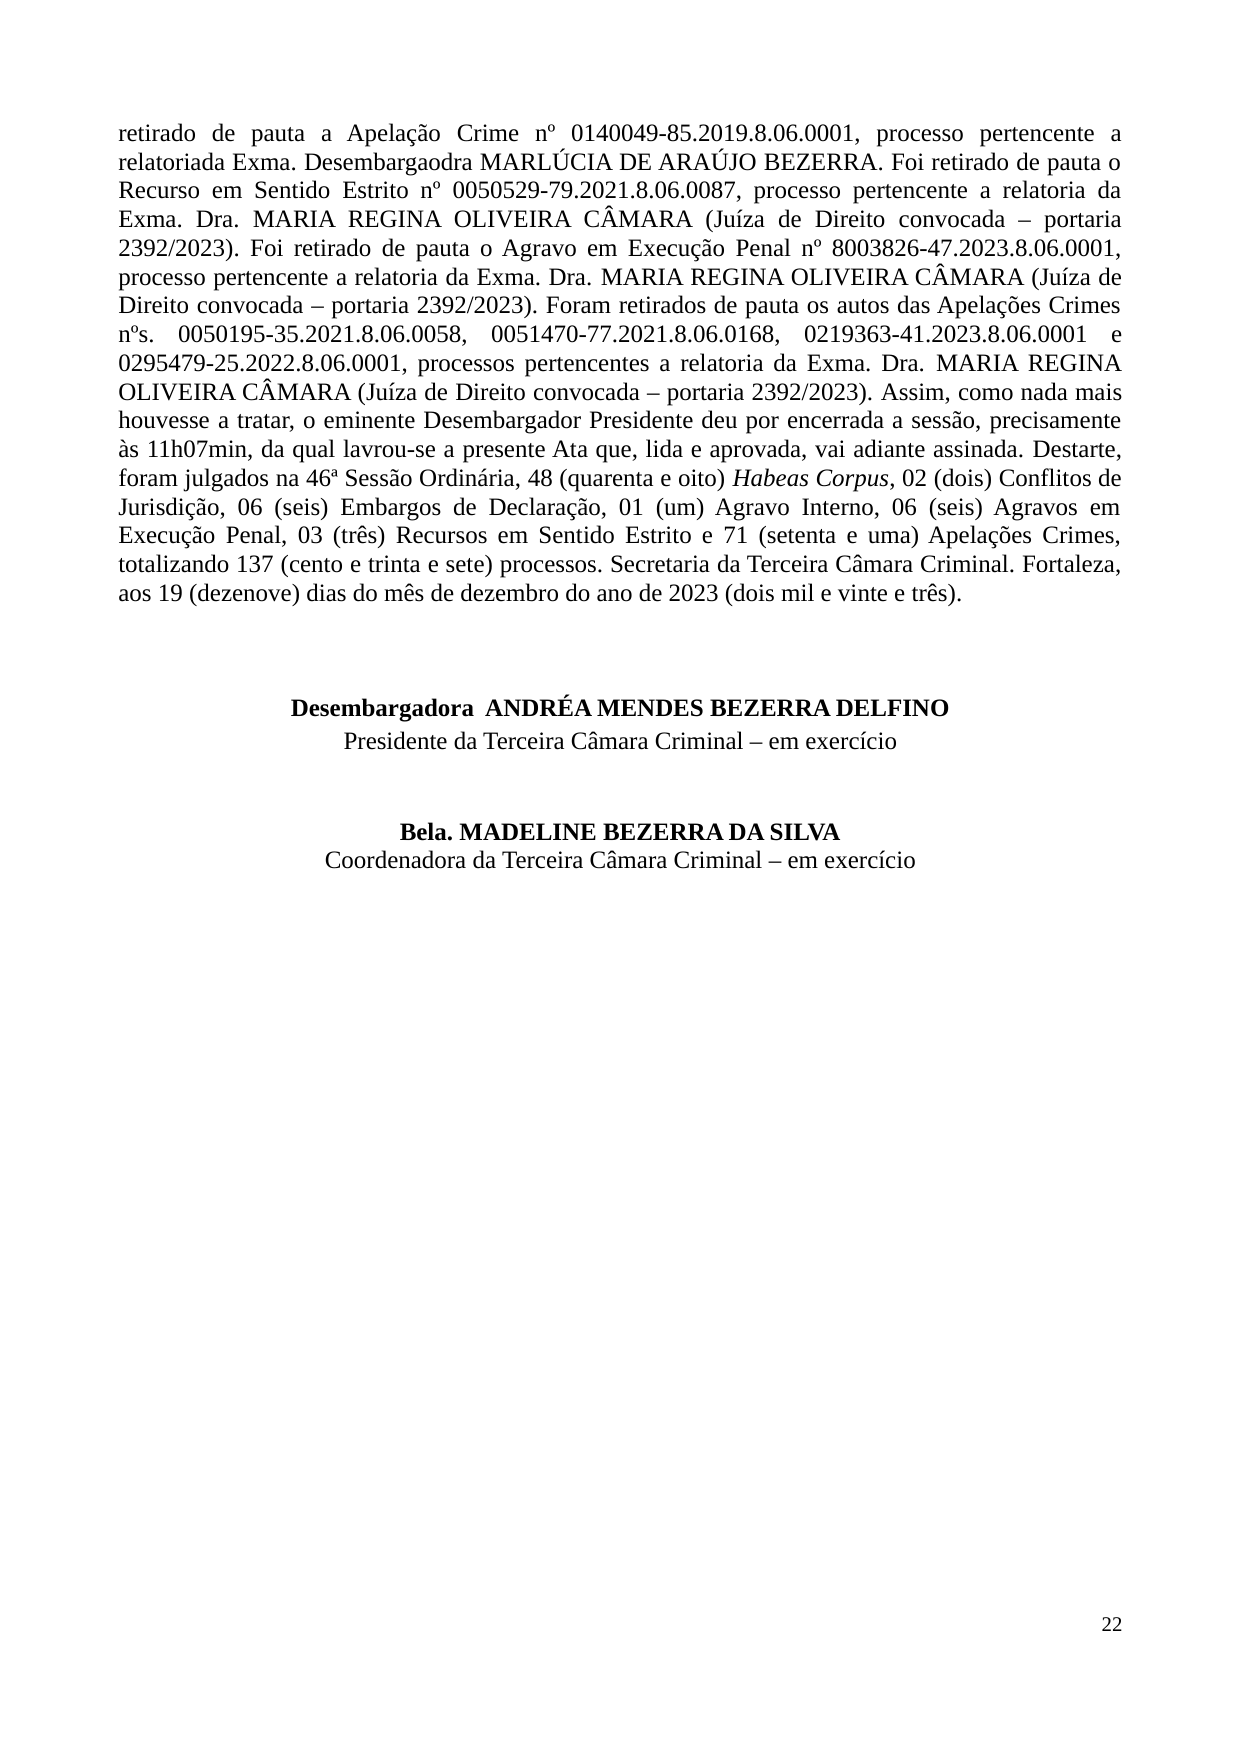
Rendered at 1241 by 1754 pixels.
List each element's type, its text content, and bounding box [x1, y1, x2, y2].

text Presidente da Terceira Câmara Criminal – em exercício [118, 726, 1122, 755]
text Desembargadora ANDRÉA MENDES BEZERRA DELFINO [118, 693, 1122, 722]
text retirado de pauta a Apelação Crime nº 0140049-85.2019.8.06.0001, processo pertencente a relatoriada Exma. Desembargaodra MARLÚCIA DE ARAÚJO BEZERRA. Foi retirado de pauta o Recurso em Sentido Estrito nº 0050529-79.2021.8.06.0087, processo pertencente a relatoria da Exma. Dra. MARIA REGINA OLIVEIRA CÂMARA (Juíza de Direito convocada – portaria 2392/2023). Foi retirado de pauta o Agravo em Execução Penal nº 8003826-47.2023.8.06.0001, processo pertencente a relatoria da Exma. Dra. MARIA REGINA OLIVEIRA CÂMARA (Juíza de Direito convocada – portaria 2392/2023). Foram retirados de pauta os autos das Apelações Crimes nºs. 0050195-35.2021.8.06.0058, 0051470-77.2021.8.06.0168, 0219363-41.2023.8.06.0001 e 0295479-25.2022.8.06.0001, processos pertencentes a relatoria da Exma. Dra. MARIA REGINA OLIVEIRA CÂMARA (Juíza de Direito convocada – portaria 2392/2023). Assim, como nada mais houvesse a tratar, o eminente Desembargador Presidente deu por encerrada a sessão, precisamente às 11h07min, da qual lavrou-se a presente Ata que, lida e aprovada, vai adiante assinada. Destarte, foram julgados na 46ª Sessão Ordinária, 48 (quarenta e oito) Habeas Corpus, 02 (dois) Conflitos de Jurisdição, 06 (seis) Embargos de Declaração, 01 (um) Agravo Interno, 06 (seis) Agravos em Execução Penal, 03 (três) Recursos em Sentido Estrito e 71 (setenta e uma) Apelações Crimes, totalizando 137 (cento e trinta e sete) processos. Secretaria da Terceira Câmara Criminal. Fortaleza, aos 19 (dezenove) dias do mês de dezembro do ano de 2023 (dois mil e vinte e três). [118, 118, 1122, 607]
text Coordenadora da Terceira Câmara Criminal – em exercício [118, 845, 1122, 874]
text Bela. MADELINE BEZERRA DA SILVA [118, 817, 1122, 845]
